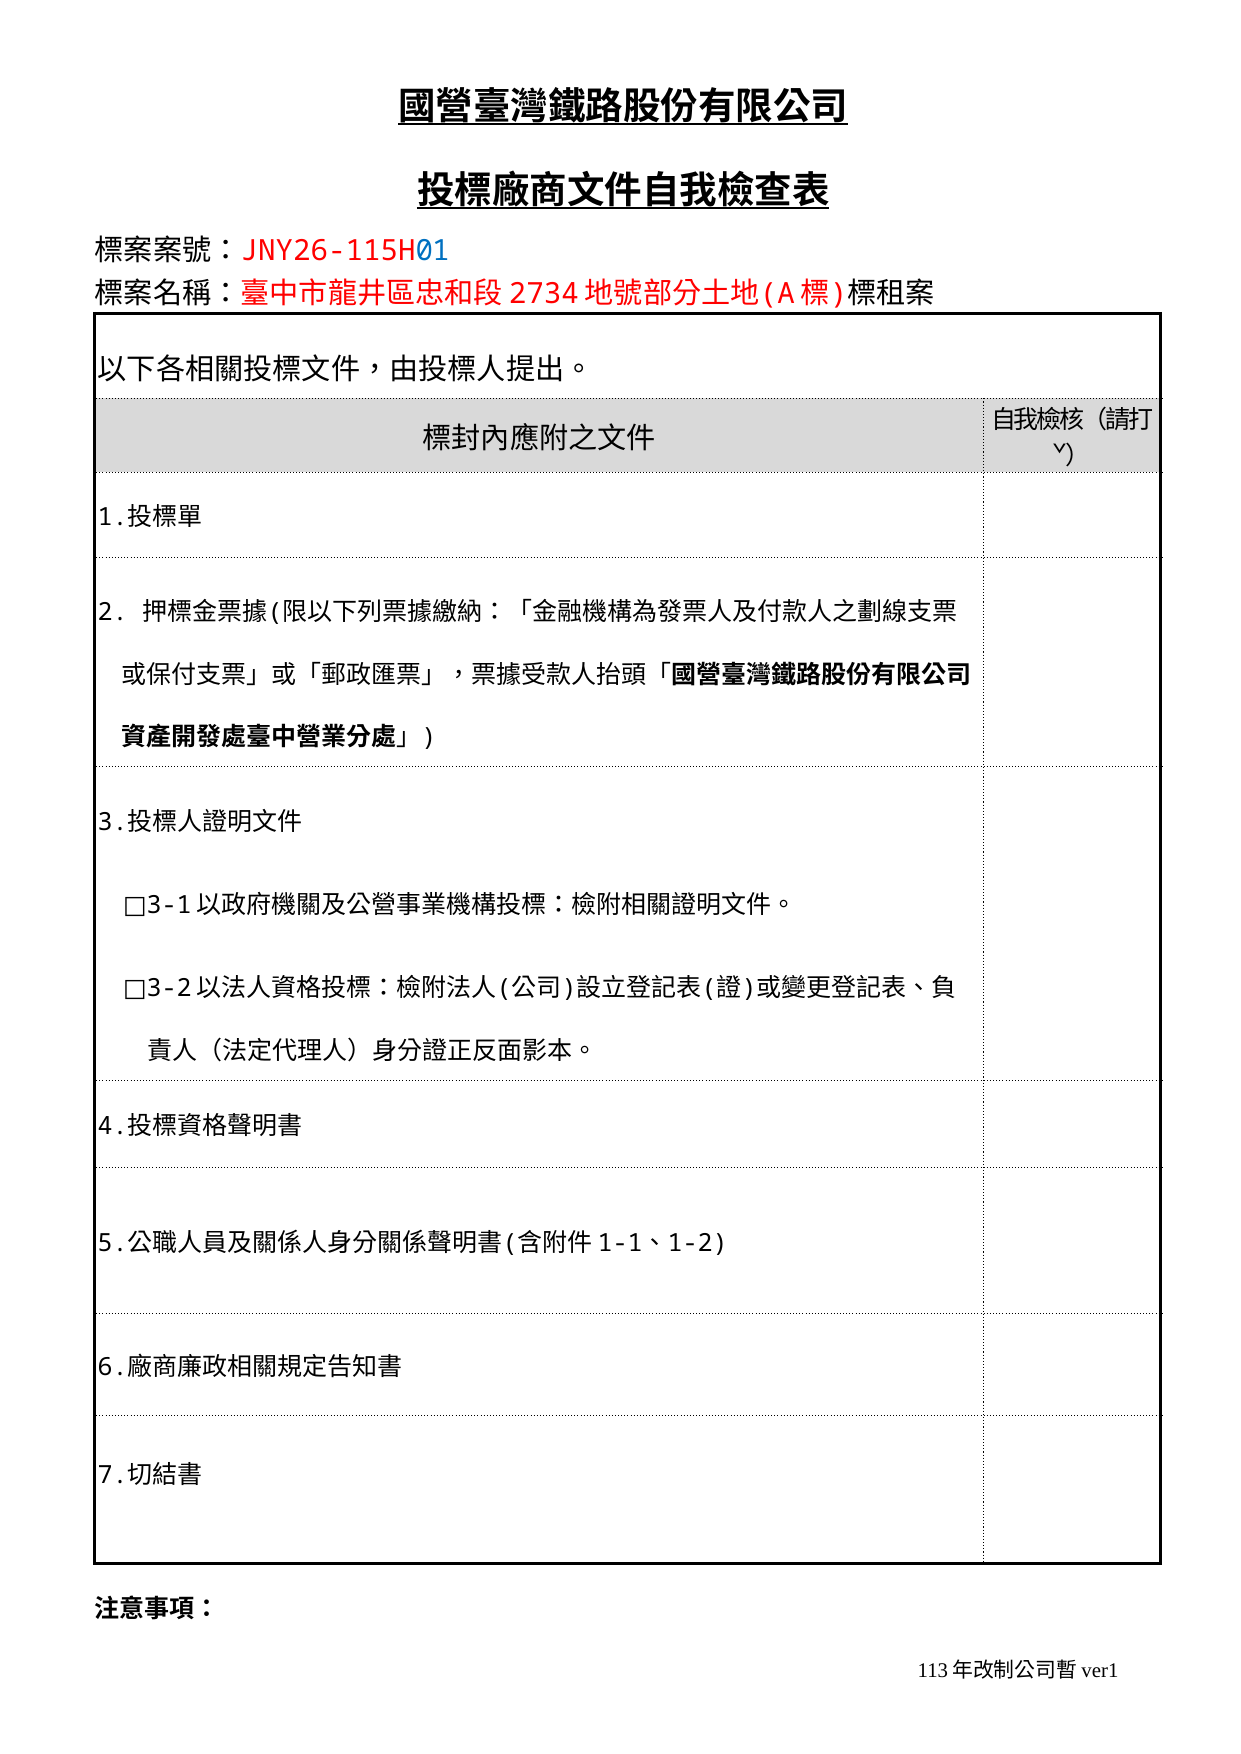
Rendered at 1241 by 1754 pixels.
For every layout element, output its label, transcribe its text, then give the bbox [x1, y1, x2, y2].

table_cell [983, 1415, 1159, 1562]
table_cell [983, 1080, 1159, 1167]
table_cell 自我檢核（請打ˇ） [983, 398, 1159, 472]
table_header 以下各相關投標文件，由投標人提出。 [96, 315, 1159, 398]
table_cell 標封內應附之文件 [96, 398, 983, 472]
table_cell [983, 766, 1159, 1079]
table_cell [983, 1167, 1159, 1313]
table_cell 3.投標人證明文件 □3-1以政府機關及公營事業機構投標：檢附相關證明文件。 □3-2以法人資格投標：檢附法人(公司)設立登記表(證)或變更登記表、負責人（法定代理人）身分證正反面影本。 [96, 766, 983, 1079]
table_cell [983, 1313, 1159, 1415]
text 注意事項： [94, 1565, 1152, 1628]
table_cell 7.切結書 [96, 1415, 983, 1562]
text 國營臺灣鐵路股份有限公司 [94, 89, 1152, 127]
table_cell [983, 557, 1159, 766]
table_cell 1.投標單 [96, 472, 983, 557]
table_cell [983, 472, 1159, 557]
table_cell 6.廠商廉政相關規定告知書 [96, 1313, 983, 1415]
text 投標廠商文件自我檢查表 [94, 146, 1152, 208]
text 標案名稱：臺中市龍井區忠和段2734地號部分土地(A標)標租案 [94, 269, 1152, 312]
table_cell 5.公職人員及關係人身分關係聲明書(含附件1-1、1-2) [96, 1167, 983, 1313]
table_cell 4.投標資格聲明書 [96, 1080, 983, 1167]
table_cell 2. 押標金票據(限以下列票據繳納：「金融機構為發票人及付款人之劃線支票或保付支票」或「郵政匯票」，票據受款人抬頭「國營臺灣鐵路股份有限公司資產開發處臺中營業分處」) [96, 557, 983, 766]
text 標案案號：JNY26-115H01 [94, 227, 1152, 269]
